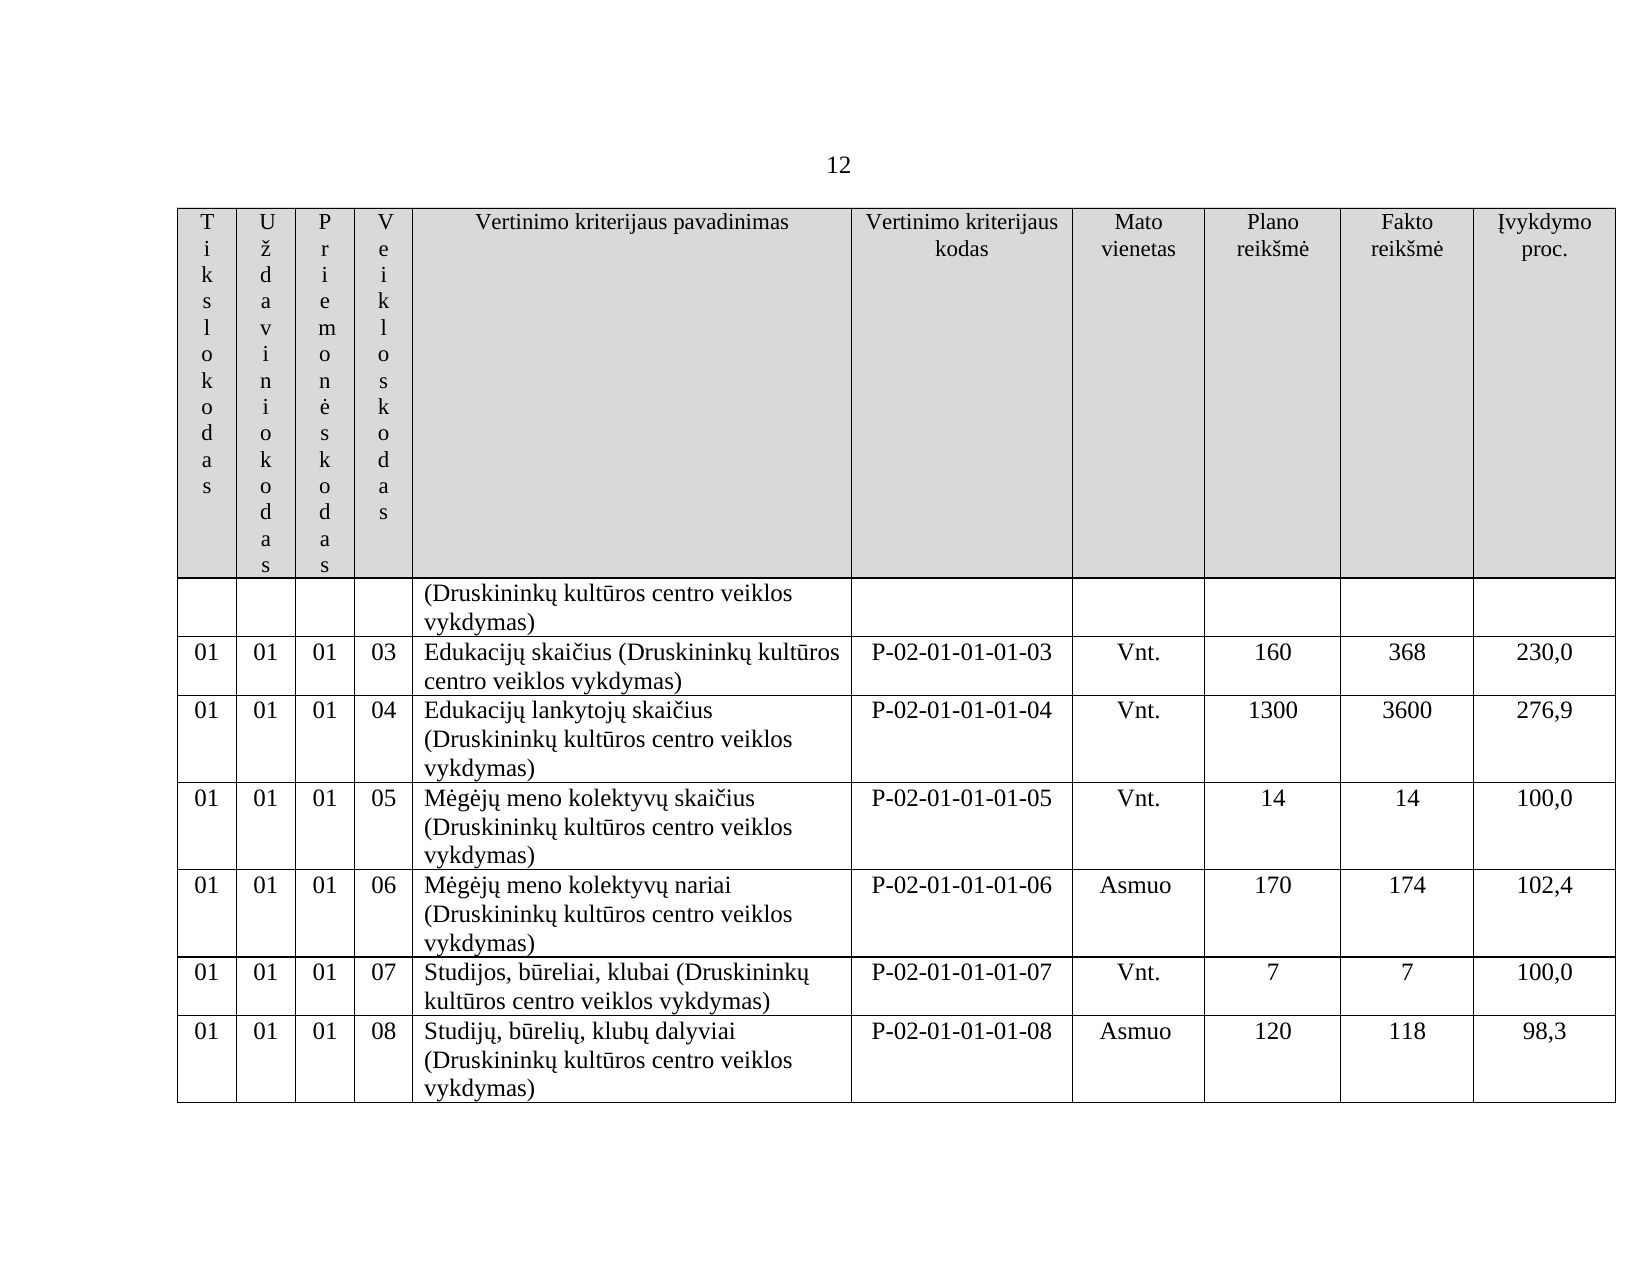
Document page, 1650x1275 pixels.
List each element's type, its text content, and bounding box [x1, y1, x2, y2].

table_cell 14 [1341, 783, 1473, 869]
table_cell 06 [355, 870, 412, 956]
table_header Plano reikšmė [1205, 209, 1340, 577]
table_cell Edukacijų skaičius (Druskininkų kultūros centro veiklos vykdymas) [413, 637, 851, 694]
table_cell 01 [237, 958, 295, 1015]
table_cell [1474, 579, 1615, 636]
table_cell 01 [237, 637, 295, 694]
table_cell Vnt. [1073, 637, 1204, 694]
table_header Tikslo kodas [178, 209, 236, 577]
table_cell 01 [296, 637, 354, 694]
table_cell 07 [355, 958, 412, 1015]
table_cell (Druskininkų kultūros centro veiklos vykdymas) [413, 579, 851, 636]
table_cell 01 [296, 870, 354, 956]
table_cell P-02-01-01-01-06 [852, 870, 1072, 956]
table_cell 174 [1341, 870, 1473, 956]
table_cell [237, 579, 295, 636]
table_cell 01 [178, 696, 236, 782]
table_cell 118 [1341, 1016, 1473, 1102]
table_cell Edukacijų lankytojų skaičius (Druskininkų kultūros centro veiklos vykdymas) [413, 696, 851, 782]
table_cell 01 [178, 870, 236, 956]
table_cell Vnt. [1073, 783, 1204, 869]
table_cell 120 [1205, 1016, 1340, 1102]
table_cell 1300 [1205, 696, 1340, 782]
table_cell 100,0 [1474, 958, 1615, 1015]
table_cell [355, 579, 412, 636]
table_cell 01 [237, 1016, 295, 1102]
table_cell P-02-01-01-01-04 [852, 696, 1072, 782]
table_cell 7 [1341, 958, 1473, 1015]
table_header Įvykdymo proc. [1474, 209, 1615, 577]
table_cell Vnt. [1073, 696, 1204, 782]
table_cell Asmuo [1073, 1016, 1204, 1102]
table_cell [1205, 579, 1340, 636]
table_cell 01 [178, 1016, 236, 1102]
table_cell 3600 [1341, 696, 1473, 782]
table_cell Studijų, būrelių, klubų dalyviai (Druskininkų kultūros centro veiklos vykdymas) [413, 1016, 851, 1102]
table_cell 14 [1205, 783, 1340, 869]
table_cell [1073, 579, 1204, 636]
table_cell 01 [237, 783, 295, 869]
table_cell 01 [178, 637, 236, 694]
table_header Veiklos kodas [355, 209, 412, 577]
table_cell 100,0 [1474, 783, 1615, 869]
table_cell P-02-01-01-01-07 [852, 958, 1072, 1015]
table_header Uždavinio kodas [237, 209, 295, 577]
table_header Fakto reikšmė [1341, 209, 1473, 577]
table_cell Mėgėjų meno kolektyvų nariai (Druskininkų kultūros centro veiklos vykdymas) [413, 870, 851, 956]
table_cell 7 [1205, 958, 1340, 1015]
table_cell 276,9 [1474, 696, 1615, 782]
table_cell 102,4 [1474, 870, 1615, 956]
table_cell P-02-01-01-01-08 [852, 1016, 1072, 1102]
table_cell P-02-01-01-01-03 [852, 637, 1072, 694]
table_cell P-02-01-01-01-05 [852, 783, 1072, 869]
table_cell 08 [355, 1016, 412, 1102]
table_header Priemonės kodas [296, 209, 354, 577]
table_cell 368 [1341, 637, 1473, 694]
table_cell Asmuo [1073, 870, 1204, 956]
table_header Mato vienetas [1073, 209, 1204, 577]
table_cell 04 [355, 696, 412, 782]
table_cell 230,0 [1474, 637, 1615, 694]
table_cell 01 [178, 958, 236, 1015]
table_cell 01 [178, 783, 236, 869]
table_header Vertinimo kriterijaus kodas [852, 209, 1072, 577]
table_cell [1341, 579, 1473, 636]
table_header Vertinimo kriterijaus pavadinimas [413, 209, 851, 577]
table_cell [852, 579, 1072, 636]
table_cell [296, 579, 354, 636]
table_cell 01 [237, 696, 295, 782]
table_cell Mėgėjų meno kolektyvų skaičius (Druskininkų kultūros centro veiklos vykdymas) [413, 783, 851, 869]
table_cell [178, 579, 236, 636]
table_cell 03 [355, 637, 412, 694]
table_cell 05 [355, 783, 412, 869]
table_cell 160 [1205, 637, 1340, 694]
table_cell 01 [296, 958, 354, 1015]
table_cell 01 [296, 696, 354, 782]
table_cell Studijos, būreliai, klubai (Druskininkų kultūros centro veiklos vykdymas) [413, 958, 851, 1015]
table_cell 170 [1205, 870, 1340, 956]
table_cell 01 [296, 1016, 354, 1102]
table_cell 98,3 [1474, 1016, 1615, 1102]
table_cell Vnt. [1073, 958, 1204, 1015]
table_cell 01 [296, 783, 354, 869]
table_cell 01 [237, 870, 295, 956]
